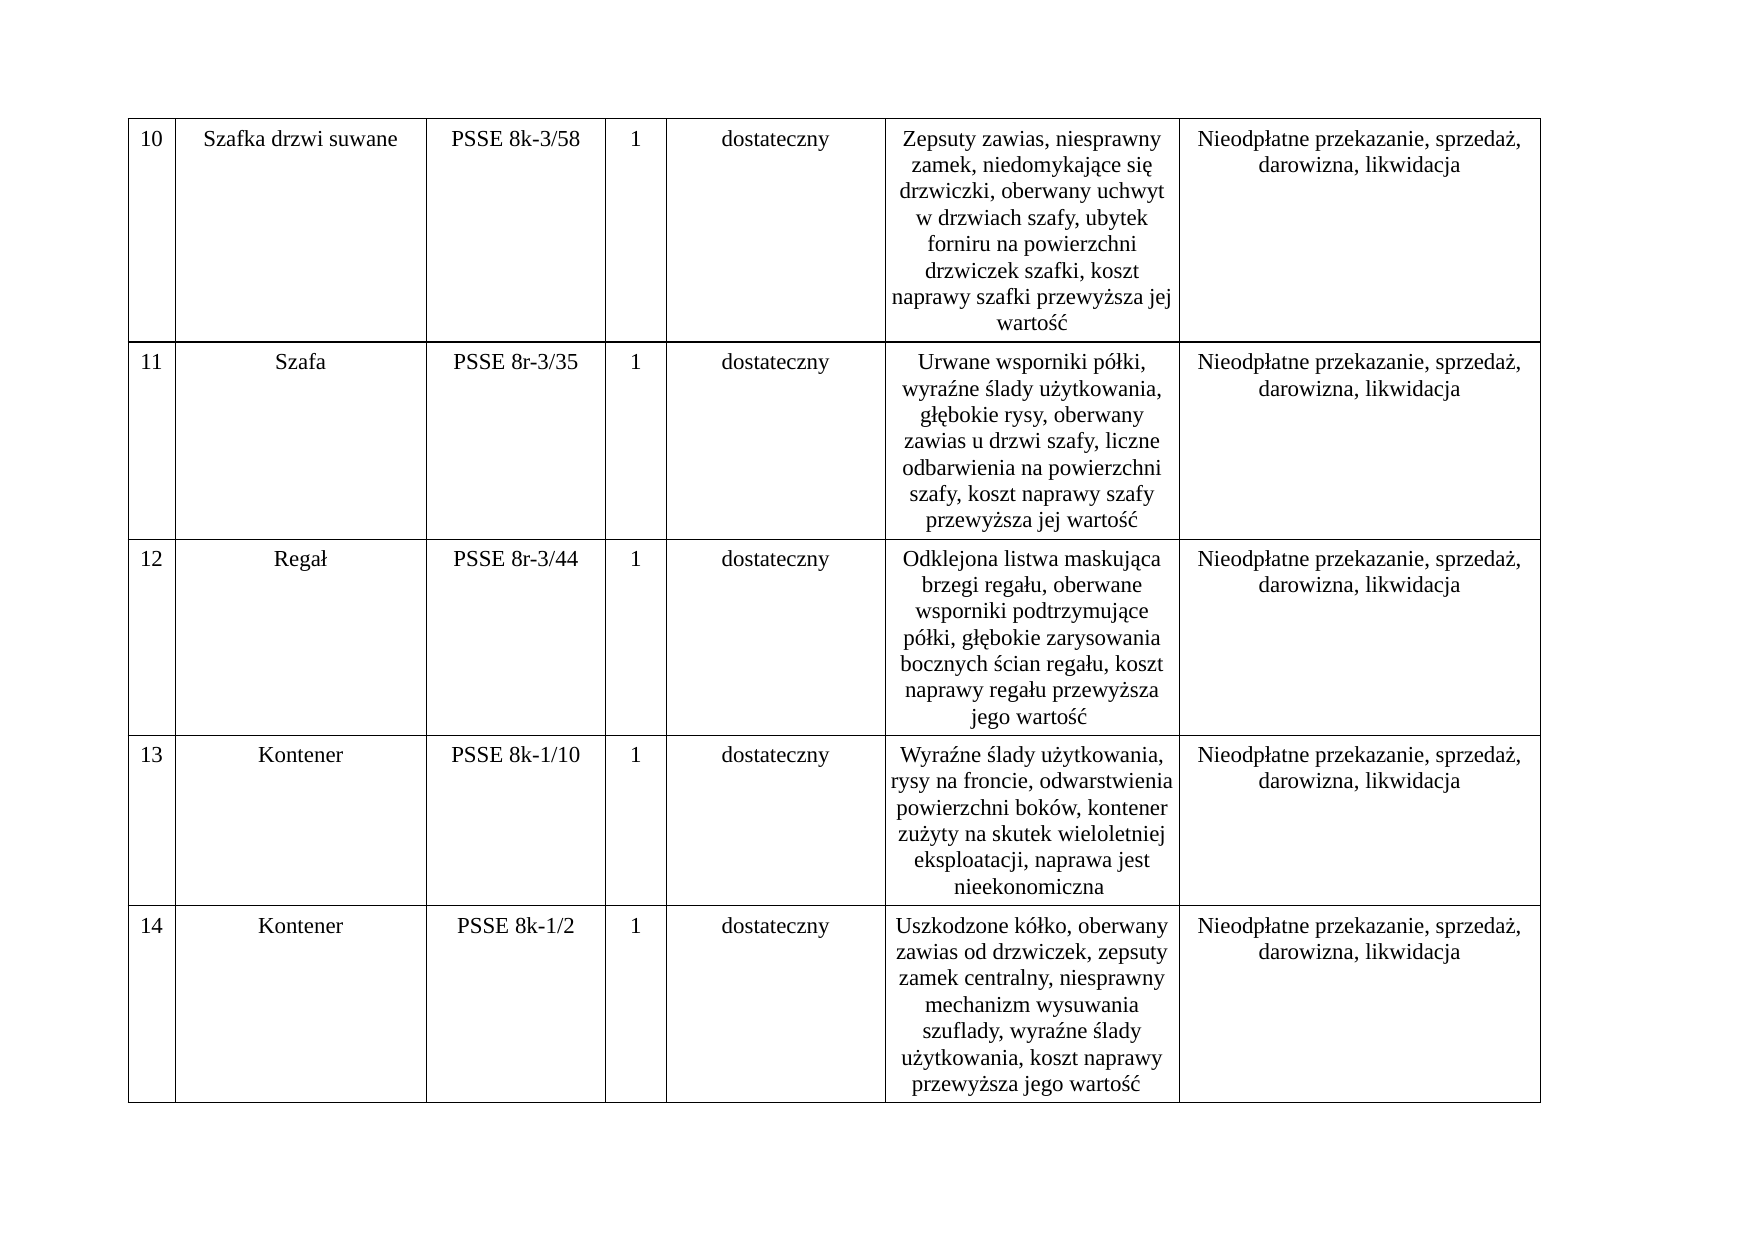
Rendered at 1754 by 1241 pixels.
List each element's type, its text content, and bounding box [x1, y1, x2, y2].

table_cell 11 [129, 343, 175, 538]
table_cell 14 [129, 906, 175, 1102]
table_cell PSSE 8r-3/44 [427, 540, 605, 735]
table_cell 10 [129, 119, 175, 341]
table_cell PSSE 8k-1/2 [427, 906, 605, 1102]
table_cell Nieodpłatne przekazanie, sprzedaż, darowizna, likwidacja [1180, 343, 1540, 538]
table_cell Urwane wsporniki półki, wyraźne ślady użytkowania, głębokie rysy, oberwany zawias u drzwi szafy, liczne odbarwienia na powierzchni szafy, koszt naprawy szafy przewyższa jej wartość [886, 343, 1179, 538]
table_cell dostateczny [667, 119, 885, 341]
table_cell Nieodpłatne przekazanie, sprzedaż, darowizna, likwidacja [1180, 119, 1540, 341]
table_cell Nieodpłatne przekazanie, sprzedaż, darowizna, likwidacja [1180, 540, 1540, 735]
table_cell dostateczny [667, 540, 885, 735]
table_cell Kontener [176, 736, 426, 905]
table_cell 1 [606, 119, 666, 341]
table_cell 1 [606, 540, 666, 735]
table_cell Odklejona listwa maskująca brzegi regału, oberwane wsporniki podtrzymujące półki, głębokie zarysowania bocznych ścian regału, koszt naprawy regału przewyższa jego wartość [886, 540, 1179, 735]
table_cell dostateczny [667, 343, 885, 538]
table_cell Kontener [176, 906, 426, 1102]
table_cell Regał [176, 540, 426, 735]
table_cell Szafka drzwi suwane [176, 119, 426, 341]
table_cell Nieodpłatne przekazanie, sprzedaż, darowizna, likwidacja [1180, 906, 1540, 1102]
table_cell 12 [129, 540, 175, 735]
table_cell Szafa [176, 343, 426, 538]
table_cell PSSE 8k-1/10 [427, 736, 605, 905]
table_cell dostateczny [667, 736, 885, 905]
table_cell PSSE 8k-3/58 [427, 119, 605, 341]
table_cell 1 [606, 906, 666, 1102]
table_cell dostateczny [667, 906, 885, 1102]
table_cell 1 [606, 343, 666, 538]
table_cell Zepsuty zawias, niesprawny zamek, niedomykające się drzwiczki, oberwany uchwyt w drzwiach szafy, ubytek forniru na powierzchni drzwiczek szafki, koszt naprawy szafki przewyższa jej wartość [886, 119, 1179, 341]
table_cell PSSE 8r-3/35 [427, 343, 605, 538]
table_cell 1 [606, 736, 666, 905]
table_cell 13 [129, 736, 175, 905]
table_cell Uszkodzone kółko, oberwany zawias od drzwiczek, zepsuty zamek centralny, niesprawny mechanizm wysuwania szuflady, wyraźne ślady użytkowania, koszt naprawy przewyższa jego wartość [886, 906, 1179, 1102]
table_cell Nieodpłatne przekazanie, sprzedaż, darowizna, likwidacja [1180, 736, 1540, 905]
table_cell Wyraźne ślady użytkowania, rysy na froncie, odwarstwienia powierzchni boków, kontener zużyty na skutek wieloletniej eksploatacji, naprawa jest nieekonomiczna [886, 736, 1179, 905]
